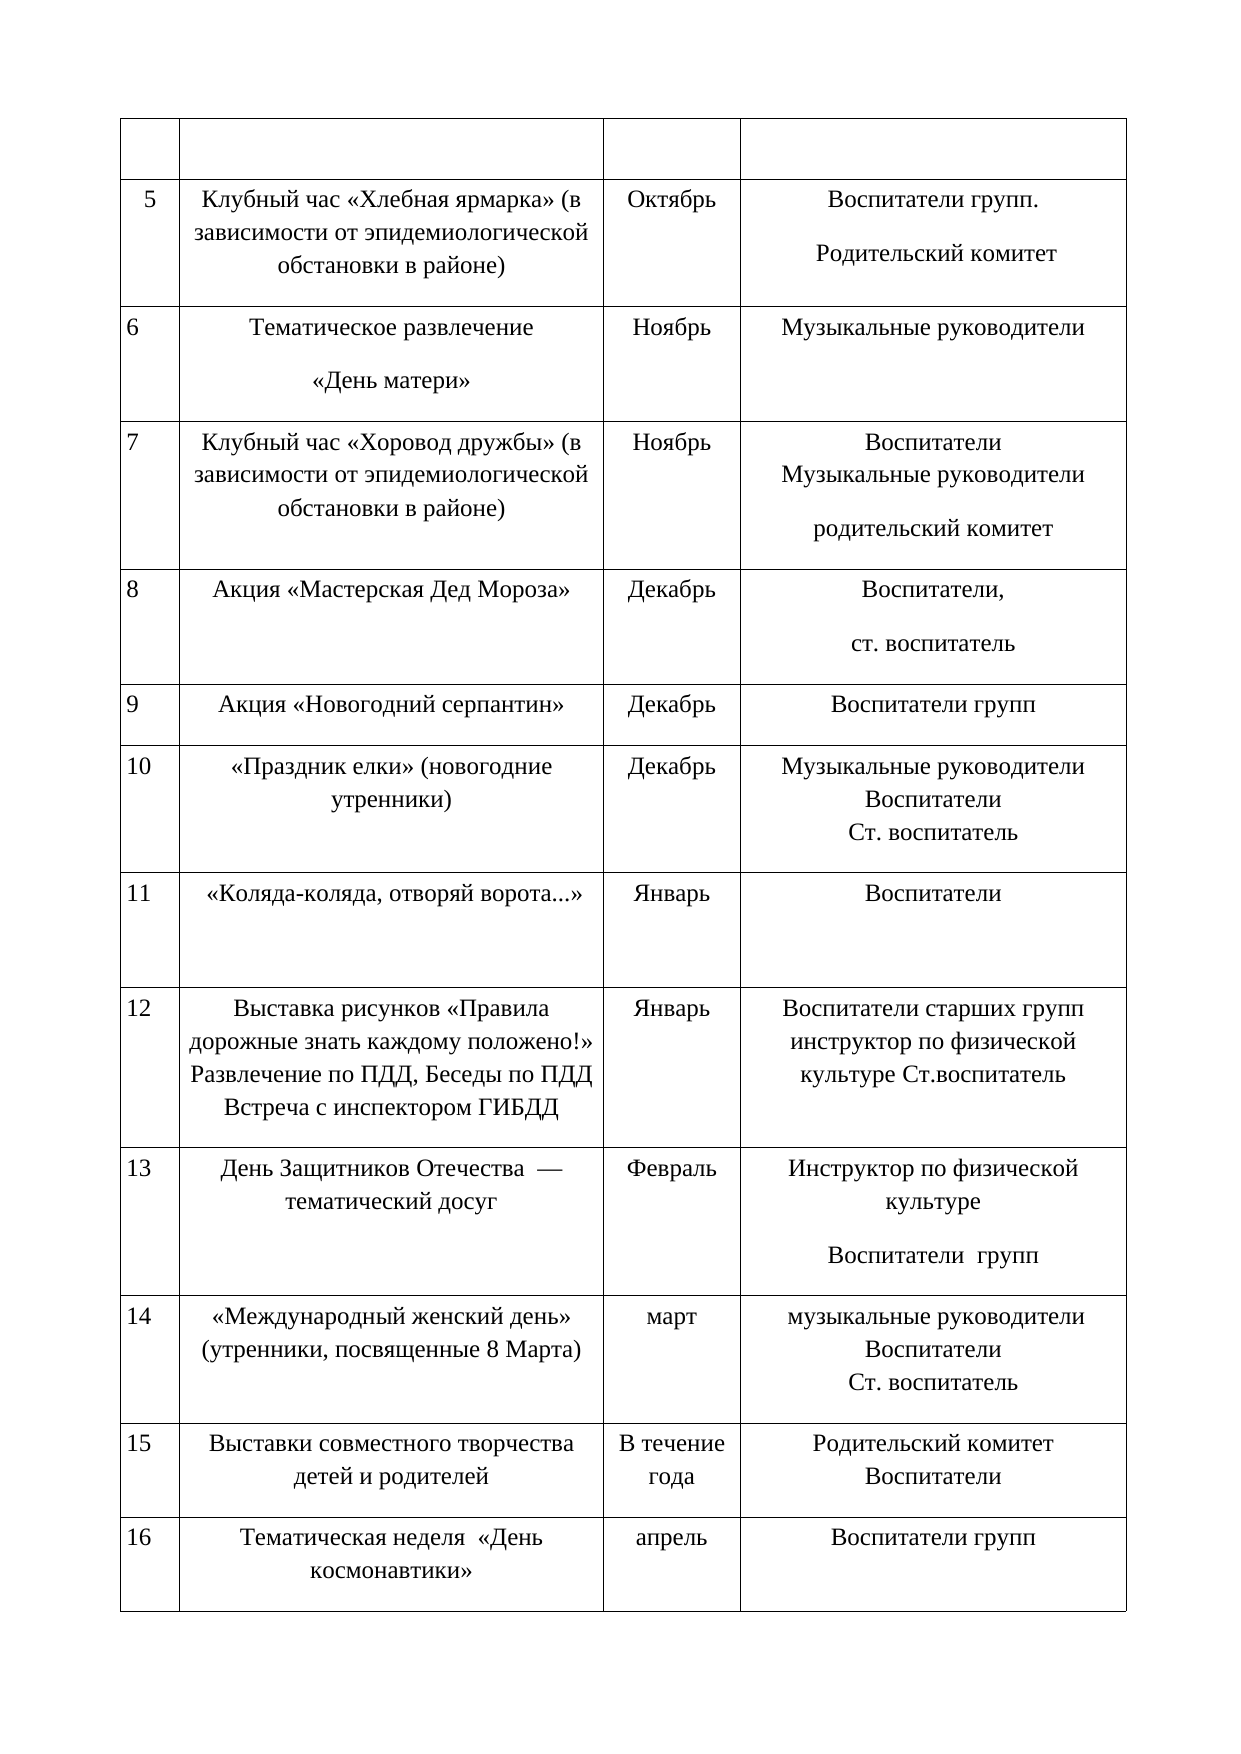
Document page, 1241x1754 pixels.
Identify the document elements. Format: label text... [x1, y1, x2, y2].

table_cell 8 [121, 570, 179, 684]
table_cell Воспитатели, ст. воспитатель [741, 570, 1126, 684]
table_cell Ноябрь [604, 422, 740, 569]
table_cell март [604, 1296, 740, 1422]
table_cell 11 [121, 873, 179, 987]
table_cell Воспитатели групп [741, 1518, 1126, 1611]
table_cell 12 [121, 988, 179, 1147]
table_cell Декабрь [604, 746, 740, 872]
table_cell Тематическое развлечение «День матери» [180, 307, 603, 421]
table_cell 5 [121, 180, 179, 306]
table_cell [741, 119, 1126, 178]
table_cell «Праздник елки» (новогодние утренники) [180, 746, 603, 872]
table_cell Акция «Мастерская Дед Мороза» [180, 570, 603, 684]
table_cell Акция «Новогодний серпантин» [180, 685, 603, 745]
table_cell Январь [604, 988, 740, 1147]
table_cell Воспитатели групп. Родительский комитет [741, 180, 1126, 306]
table_cell В течение года [604, 1424, 740, 1517]
table_cell апрель [604, 1518, 740, 1611]
table_cell Ноябрь [604, 307, 740, 421]
table_cell Воспитатели групп [741, 685, 1126, 745]
table_cell 13 [121, 1148, 179, 1295]
table_cell Декабрь [604, 685, 740, 745]
table_cell Воспитатели старших групп инструктор по физической культуре Ст.воспитатель [741, 988, 1126, 1147]
table_cell Октябрь [604, 180, 740, 306]
table_cell 14 [121, 1296, 179, 1422]
table_cell [121, 119, 179, 178]
table_cell музыкальные руководители Воспитатели Ст. воспитатель [741, 1296, 1126, 1422]
table_cell Воспитатели [741, 873, 1126, 987]
table_cell 15 [121, 1424, 179, 1517]
table_cell Декабрь [604, 570, 740, 684]
table_cell Родительский комитет Воспитатели [741, 1424, 1126, 1517]
table_cell День Защитников Отечества — тематический досуг [180, 1148, 603, 1295]
table_cell [180, 119, 603, 178]
table_cell Январь [604, 873, 740, 987]
table_cell Выставки совместного творчества детей и родителей [180, 1424, 603, 1517]
table_cell Выставка рисунков «Правила дорожные знать каждому положено!» Развлечение по ПДД, Беседы по ПДД Встреча с инспектором ГИБДД [180, 988, 603, 1147]
table_cell Инструктор по физической культуре Воспитатели групп [741, 1148, 1126, 1295]
table_cell Воспитатели Музыкальные руководители родительский комитет [741, 422, 1126, 569]
table_cell «Международный женский день» (утренники, посвященные 8 Марта) [180, 1296, 603, 1422]
table_cell 9 [121, 685, 179, 745]
table_cell Клубный час «Хлебная ярмарка» (в зависимости от эпидемиологической обстановки в районе) [180, 180, 603, 306]
table_cell 6 [121, 307, 179, 421]
table_cell 10 [121, 746, 179, 872]
table_cell Февраль [604, 1148, 740, 1295]
table_cell 16 [121, 1518, 179, 1611]
table_cell Музыкальные руководители [741, 307, 1126, 421]
table_cell Музыкальные руководители Воспитатели Ст. воспитатель [741, 746, 1126, 872]
table_cell 7 [121, 422, 179, 569]
table_cell «Коляда-коляда, отворяй ворота...» [180, 873, 603, 987]
table_cell Клубный час «Хоровод дружбы» (в зависимости от эпидемиологической обстановки в районе) [180, 422, 603, 569]
table_cell Тематическая неделя «День космонавтики» [180, 1518, 603, 1611]
table_cell [604, 119, 740, 178]
